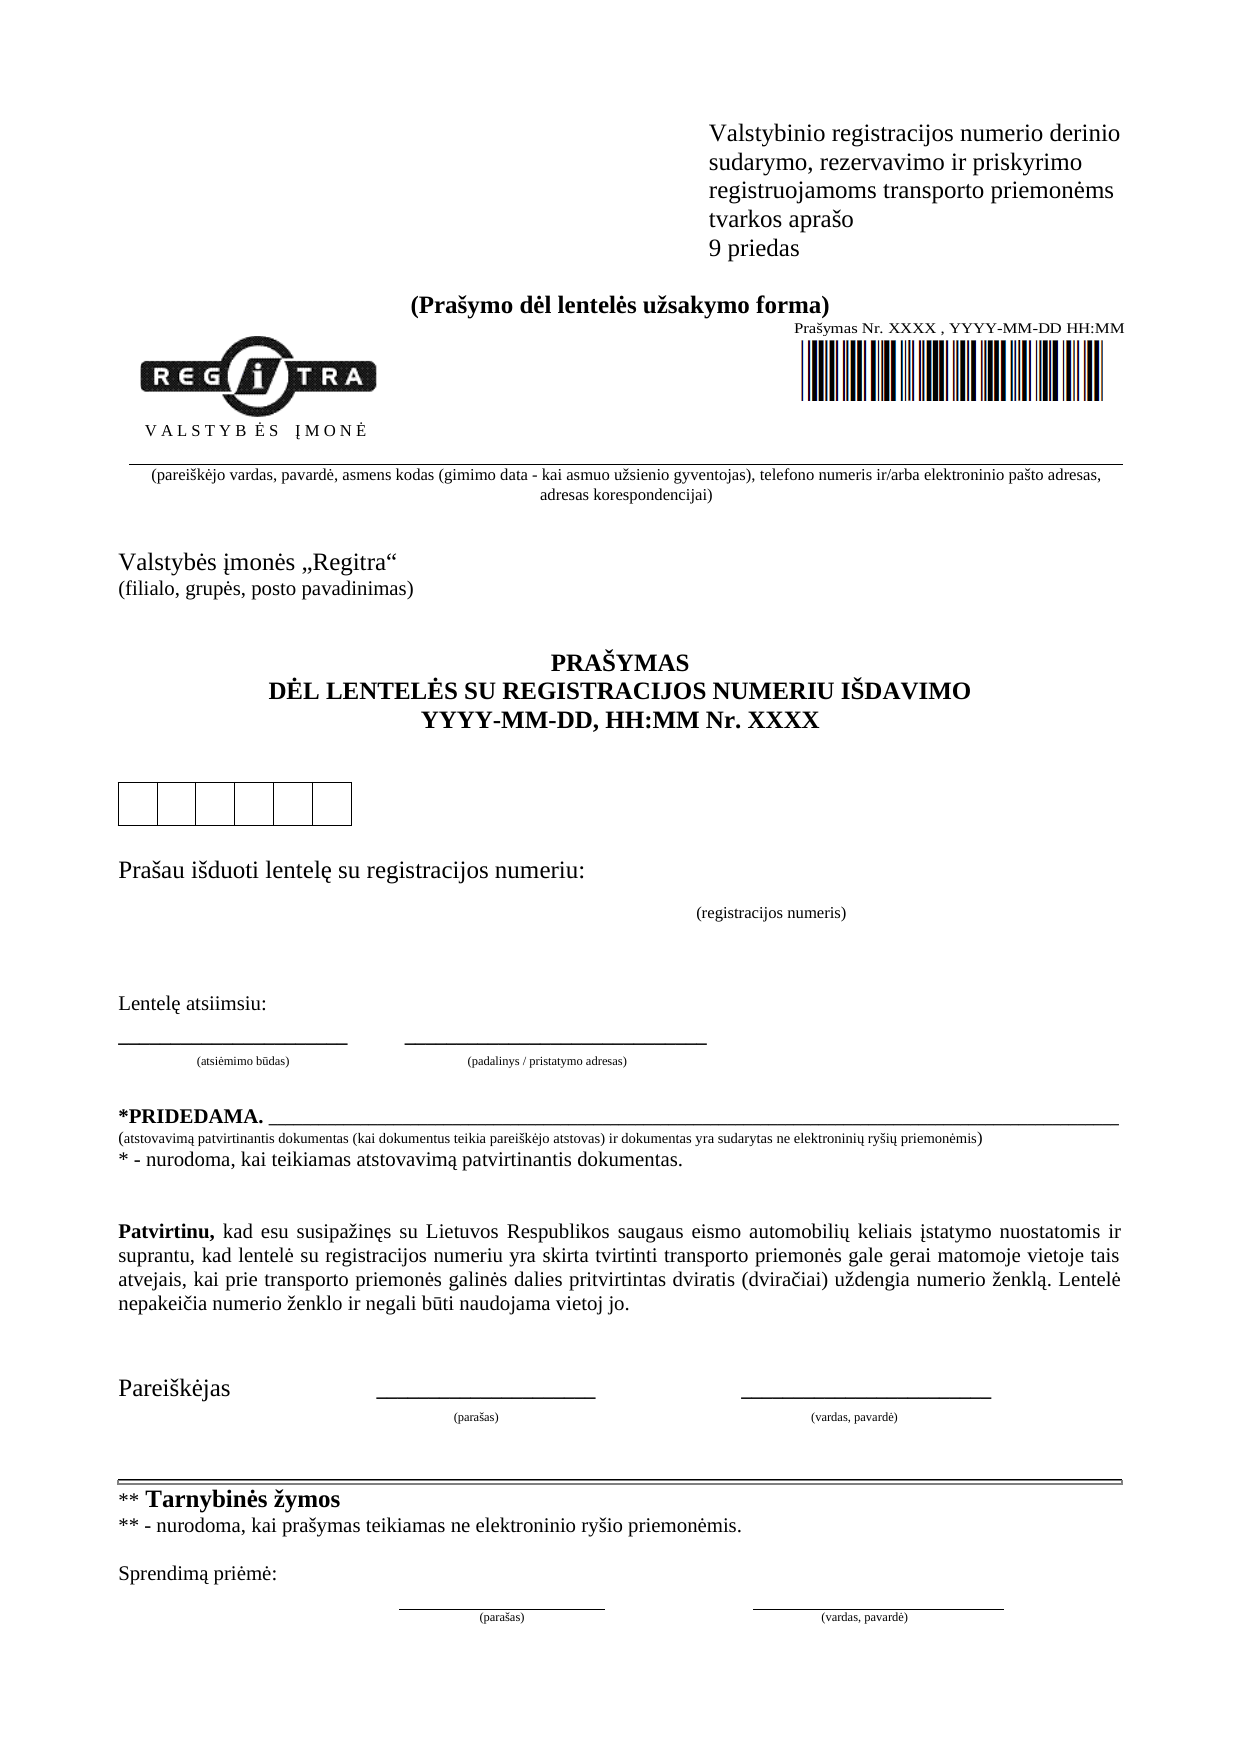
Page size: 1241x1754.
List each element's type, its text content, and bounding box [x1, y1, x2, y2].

table_header [274, 783, 312, 825]
text Patvirtinu, kad esu susipažinęs su Lietuvos Respublikos saugaus eismo automobilių keliais įstatymo nuostatomis ir suprantu, kad lentelė su registracijos numeriu yra skirta tvirtinti transporto priemonės gale gerai matomoje vietoje tais atvejais, kai prie transporto priemonės galinės dalies pritvirtintas dviratis (dviračiai) uždengia numerio ženklą. Lentelė nepakeičia numerio ženklo ir negali būti naudojama vietoj jo. [118, 1219, 1122, 1315]
text tvarkos aprašo [709, 204, 1122, 233]
table_header [753, 1585, 1004, 1609]
table_header [119, 783, 157, 825]
table_header [506, 336, 1123, 464]
text ** - nurodoma, kai prašymas teikiamas ne elektroninio ryšio priemonėmis. [118, 1513, 1122, 1537]
text ______________________ _____________________________ [118, 1022, 1122, 1047]
table_header [196, 783, 234, 825]
table_header V A L S T Y B Ė S Į M O N Ė [129, 336, 506, 464]
text (parašas) (vardas, pavardė) [118, 1410, 1122, 1424]
table_cell (vardas, pavardė) [810, 1610, 1004, 1624]
text *PRIDEDAMA. ______________________________________________________________________________________________________ [118, 1104, 1122, 1128]
table_header [158, 783, 195, 825]
table_header [235, 783, 273, 825]
text Pareiškėjas _____________________ ________________________ [118, 1373, 1122, 1401]
table_header [118, 1585, 399, 1609]
table_header [399, 1585, 604, 1609]
table_cell [118, 1609, 399, 1624]
text DĖL LENTELĖS SU REGISTRACIJOS NUMERIU IŠDAVIMO [118, 676, 1122, 705]
text (atsiėmimo būdas) (padalinys / pristatymo adresas) [118, 1054, 1122, 1068]
text sudarymo, rezervavimo ir priskyrimo [709, 147, 1122, 176]
text (Prašymo dėl lentelės užsakymo forma) [118, 291, 1122, 319]
table_header [605, 1585, 753, 1609]
text Lentelę atsiimsiu: [118, 991, 1122, 1015]
table_header [313, 783, 351, 825]
text Prašau išduoti lentelę su registracijos numeriu: [118, 855, 1122, 884]
text Valstybinio registracijos numerio derinio [709, 118, 1122, 147]
table_cell (pareiškėjo vardas, pavardė, asmens kodas (gimimo data - kai asmuo užsienio gyventojas), telefono numeris ir/arba elektroninio pašto adresas, adresas korespondencijai) [129, 465, 1123, 547]
text PRAŠYMAS [118, 648, 1122, 676]
text YYYY-MM-DD, HH:MM Nr. XXXX [118, 705, 1122, 734]
table_cell [605, 1609, 810, 1624]
text 9 priedas [709, 233, 1122, 262]
text Valstybės įmonės „Regitra“ [118, 547, 1122, 575]
text (filialo, grupės, posto pavadinimas) [118, 575, 1122, 599]
text Sprendimą priėmė: [118, 1561, 1122, 1585]
text registruojamoms transporto priemonėms [709, 176, 1122, 204]
text (registracijos numeris) [118, 903, 1122, 922]
text (atstovavimą patvirtinantis dokumentas (kai dokumentus teikia pareiškėjo atstovas) ir dokumentas yra sudarytas ne elektroninių ryšių priemonėmis) [118, 1128, 1122, 1147]
table_cell (parašas) [399, 1610, 604, 1624]
text ** Tarnybinės žymos [118, 1485, 1122, 1513]
text * - nurodoma, kai teikiamas atstovavimą patvirtinantis dokumentas. [118, 1147, 1122, 1171]
